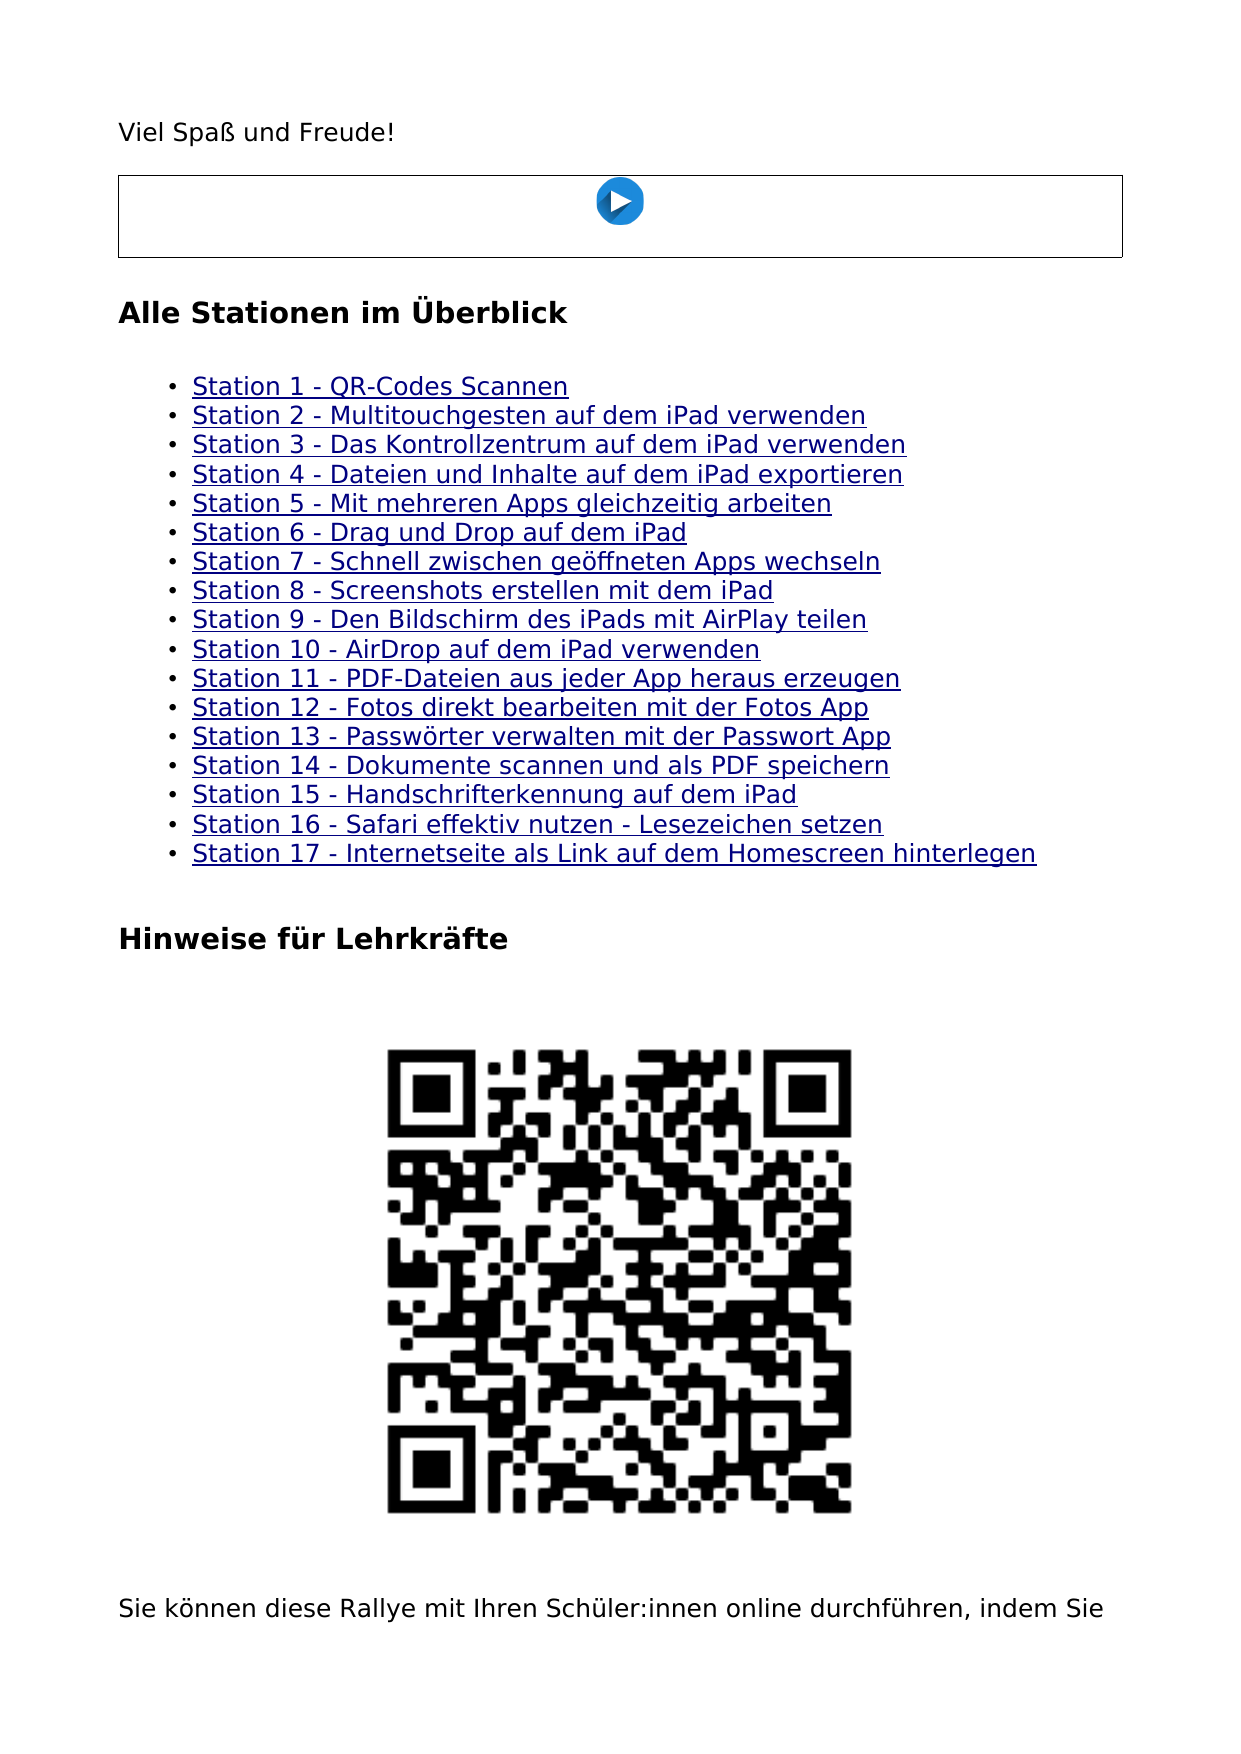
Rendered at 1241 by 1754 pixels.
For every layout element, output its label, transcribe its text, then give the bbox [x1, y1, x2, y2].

list Station 2 - Multitouchgesten auf dem iPad verwenden [177, 402, 1122, 431]
list Station 6 - Drag und Drop auf dem iPad [177, 518, 1122, 547]
list Station 12 - Fotos direkt bearbeiten mit der Fotos App [177, 693, 1122, 722]
list Station 1 - QR-Codes Scannen [177, 372, 1122, 402]
subtitle Alle Stationen im Überblick [118, 296, 1122, 330]
subtitle Hinweise für Lehrkräfte [118, 923, 1122, 957]
list Station 9 - Den Bildschirm des iPads mit AirPlay teilen [177, 606, 1122, 635]
list Station 16 - Safari effektiv nutzen - Lesezeichen setzen [177, 810, 1122, 839]
list Station 7 - Schnell zwischen geöffneten Apps wechseln [177, 547, 1122, 577]
list Station 14 - Dokumente scannen und als PDF speichern [177, 752, 1122, 781]
list Station 4 - Dateien und Inhalte auf dem iPad exportieren [177, 460, 1122, 489]
list Station 3 - Das Kontrollzentrum auf dem iPad verwenden [177, 431, 1122, 460]
text Sie können diese Rallye mit Ihren Schüler:innen online durchführen, indem Sie [118, 969, 1122, 1623]
list Station 8 - Screenshots erstellen mit dem iPad [177, 577, 1122, 606]
list Station 11 - PDF-Dateien aus jeder App heraus erzeugen [177, 664, 1122, 693]
list Station 17 - Internetseite als Link auf dem Homescreen hinterlegen [177, 839, 1122, 868]
table_header [119, 176, 1122, 257]
picture [307, 969, 933, 1595]
list Station 5 - Mit mehreren Apps gleichzeitig arbeiten [177, 489, 1122, 518]
list Station 10 - AirDrop auf dem iPad verwenden [177, 635, 1122, 664]
text Viel Spaß und Freude! [118, 118, 1122, 147]
picture [596, 177, 644, 225]
list Station 15 - Handschrifterkennung auf dem iPad [177, 781, 1122, 810]
list Station 13 - Passwörter verwalten mit der Passwort App [177, 722, 1122, 752]
